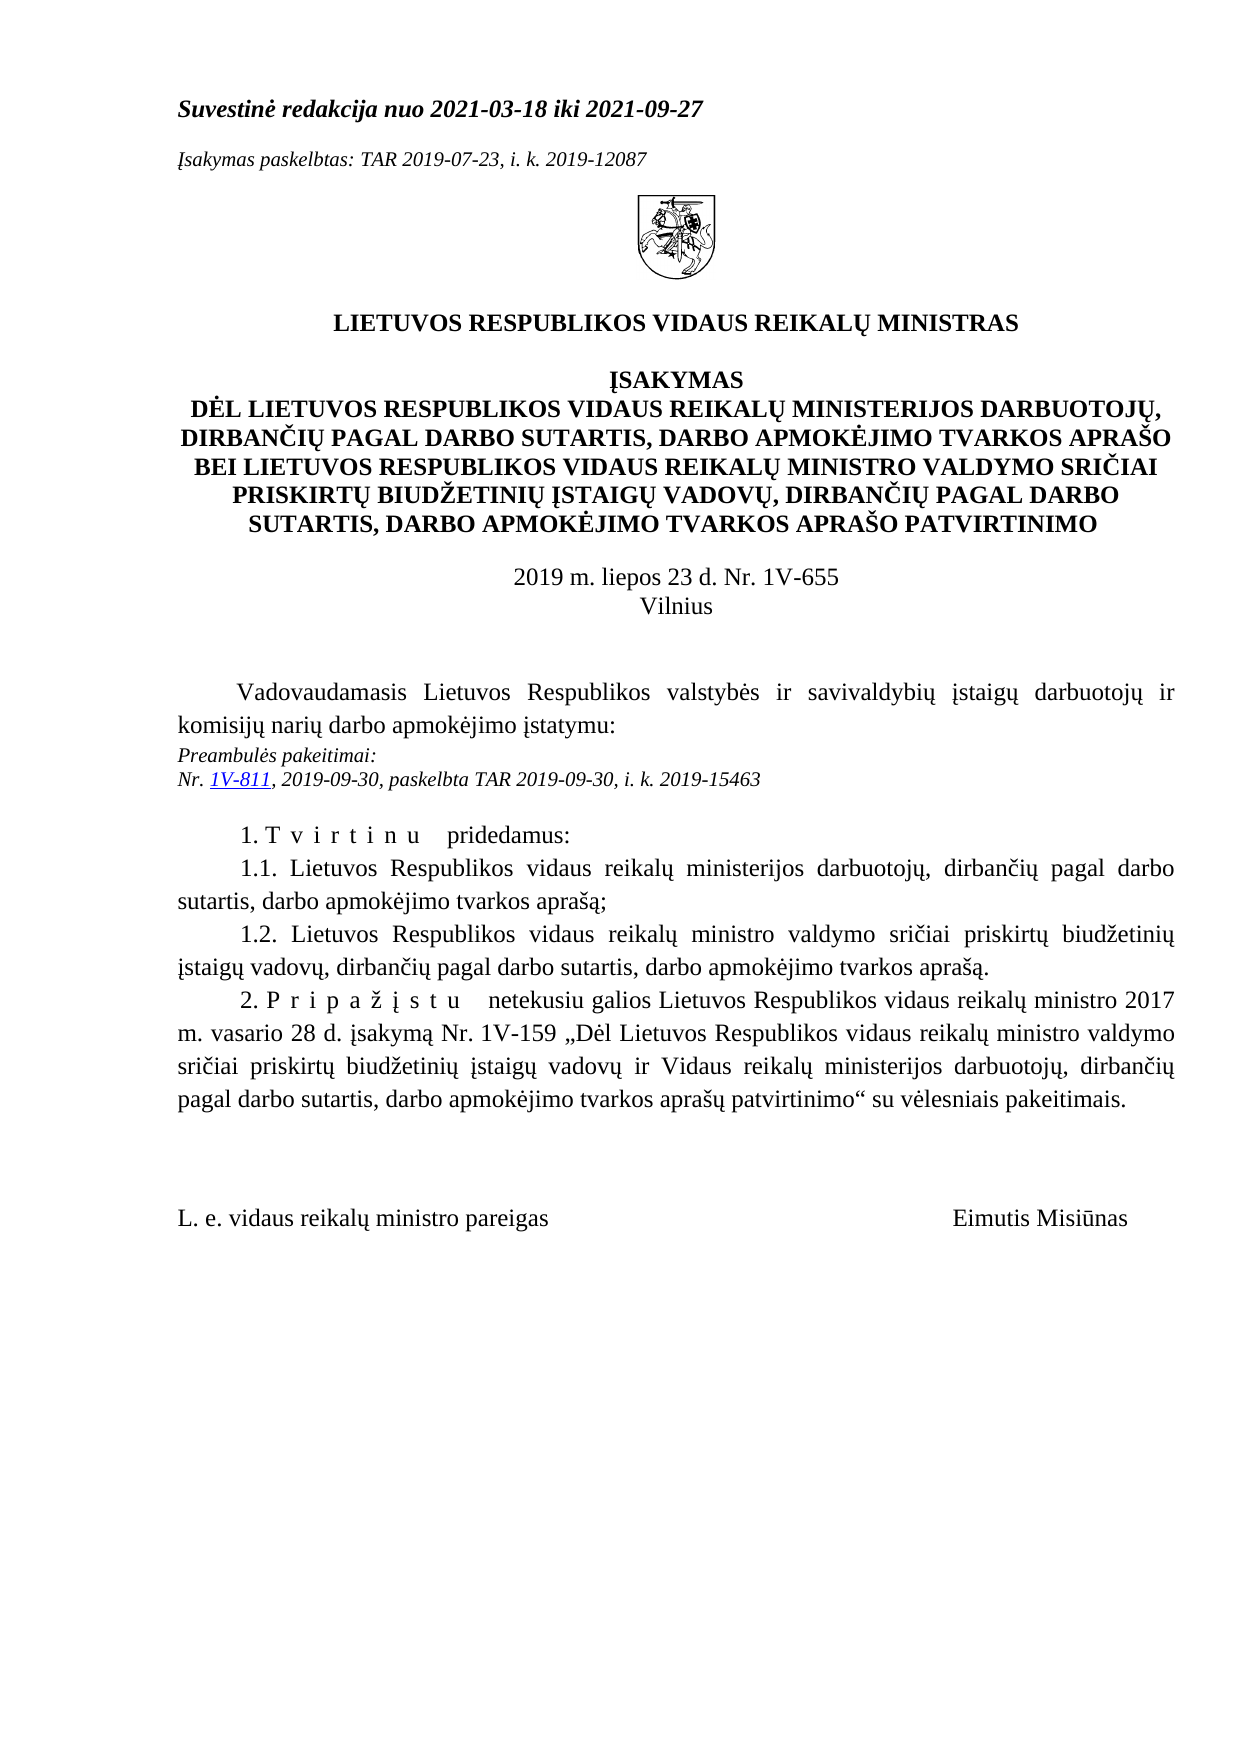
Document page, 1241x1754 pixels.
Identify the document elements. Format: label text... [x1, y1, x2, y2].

text ĮSAKYMAS [177, 366, 1175, 394]
text Vilnius [177, 591, 1175, 619]
text L. e. vidaus reikalų ministro pareigas Eimutis Misiūnas [177, 1203, 1190, 1232]
text 1. Tvirtinu pridedamus: [177, 820, 1175, 849]
text Preambulės pakeitimai: [177, 743, 1175, 767]
text Suvestinė redakcija nuo 2021-03-18 iki 2021-09-27 [177, 94, 1175, 123]
text DĖL LIETUVOS RESPUBLIKOS VIDAUS REIKALŲ MINISTERIJOS DARBUOTOJŲ, DIRBANČIŲ PAGAL DARBO SUTARTIS, DARBO APMOKĖJIMO TVARKOS APRAŠO BEI LIETUVOS RESPUBLIKOS VIDAUS REIKALŲ MINISTRO VALDYMO SRIČIAI PRISKIRTŲ BIUDŽETINIŲ ĮSTAIGŲ VADOVŲ, DIRBANČIŲ PAGAL DARBO SUTARTIS, DARBO APMOKĖJIMO TVARKOS APRAŠO PATVIRTINIMO [177, 394, 1175, 538]
text Nr. 1V-811, 2019-09-30, paskelbta TAR 2019-09-30, i. k. 2019-15463 [177, 767, 1175, 791]
text LIETUVOS RESPUBLIKOS VIDAUS REIKALŲ MINISTRAS [177, 308, 1175, 337]
text 2. Pripažįstu netekusiu galios Lietuvos Respublikos vidaus reikalų ministro 2017 m. vasario 28 d. įsakymą Nr. 1V-159 „Dėl Lietuvos Respublikos vidaus reikalų ministro valdymo sričiai priskirtų biudžetinių įstaigų vadovų ir Vidaus reikalų ministerijos darbuotojų, dirbančių pagal darbo sutartis, darbo apmokėjimo tvarkos aprašų patvirtinimo“ su vėlesniais pakeitimais. [177, 985, 1175, 1113]
text 1.2. Lietuvos Respublikos vidaus reikalų ministro valdymo sričiai priskirtų biudžetinių įstaigų vadovų, dirbančių pagal darbo sutartis, darbo apmokėjimo tvarkos aprašą. [177, 919, 1175, 981]
text Vadovaudamasis Lietuvos Respublikos valstybės ir savivaldybių įstaigų darbuotojų ir komisijų narių darbo apmokėjimo įstatymu: [177, 677, 1175, 739]
text Įsakymas paskelbtas: TAR 2019-07-23, i. k. 2019-12087 [177, 147, 1175, 171]
text 2019 m. liepos 23 d. Nr. 1V-655 [177, 562, 1175, 591]
text 1.1. Lietuvos Respublikos vidaus reikalų ministerijos darbuotojų, dirbančių pagal darbo sutartis, darbo apmokėjimo tvarkos aprašą; [177, 853, 1175, 915]
